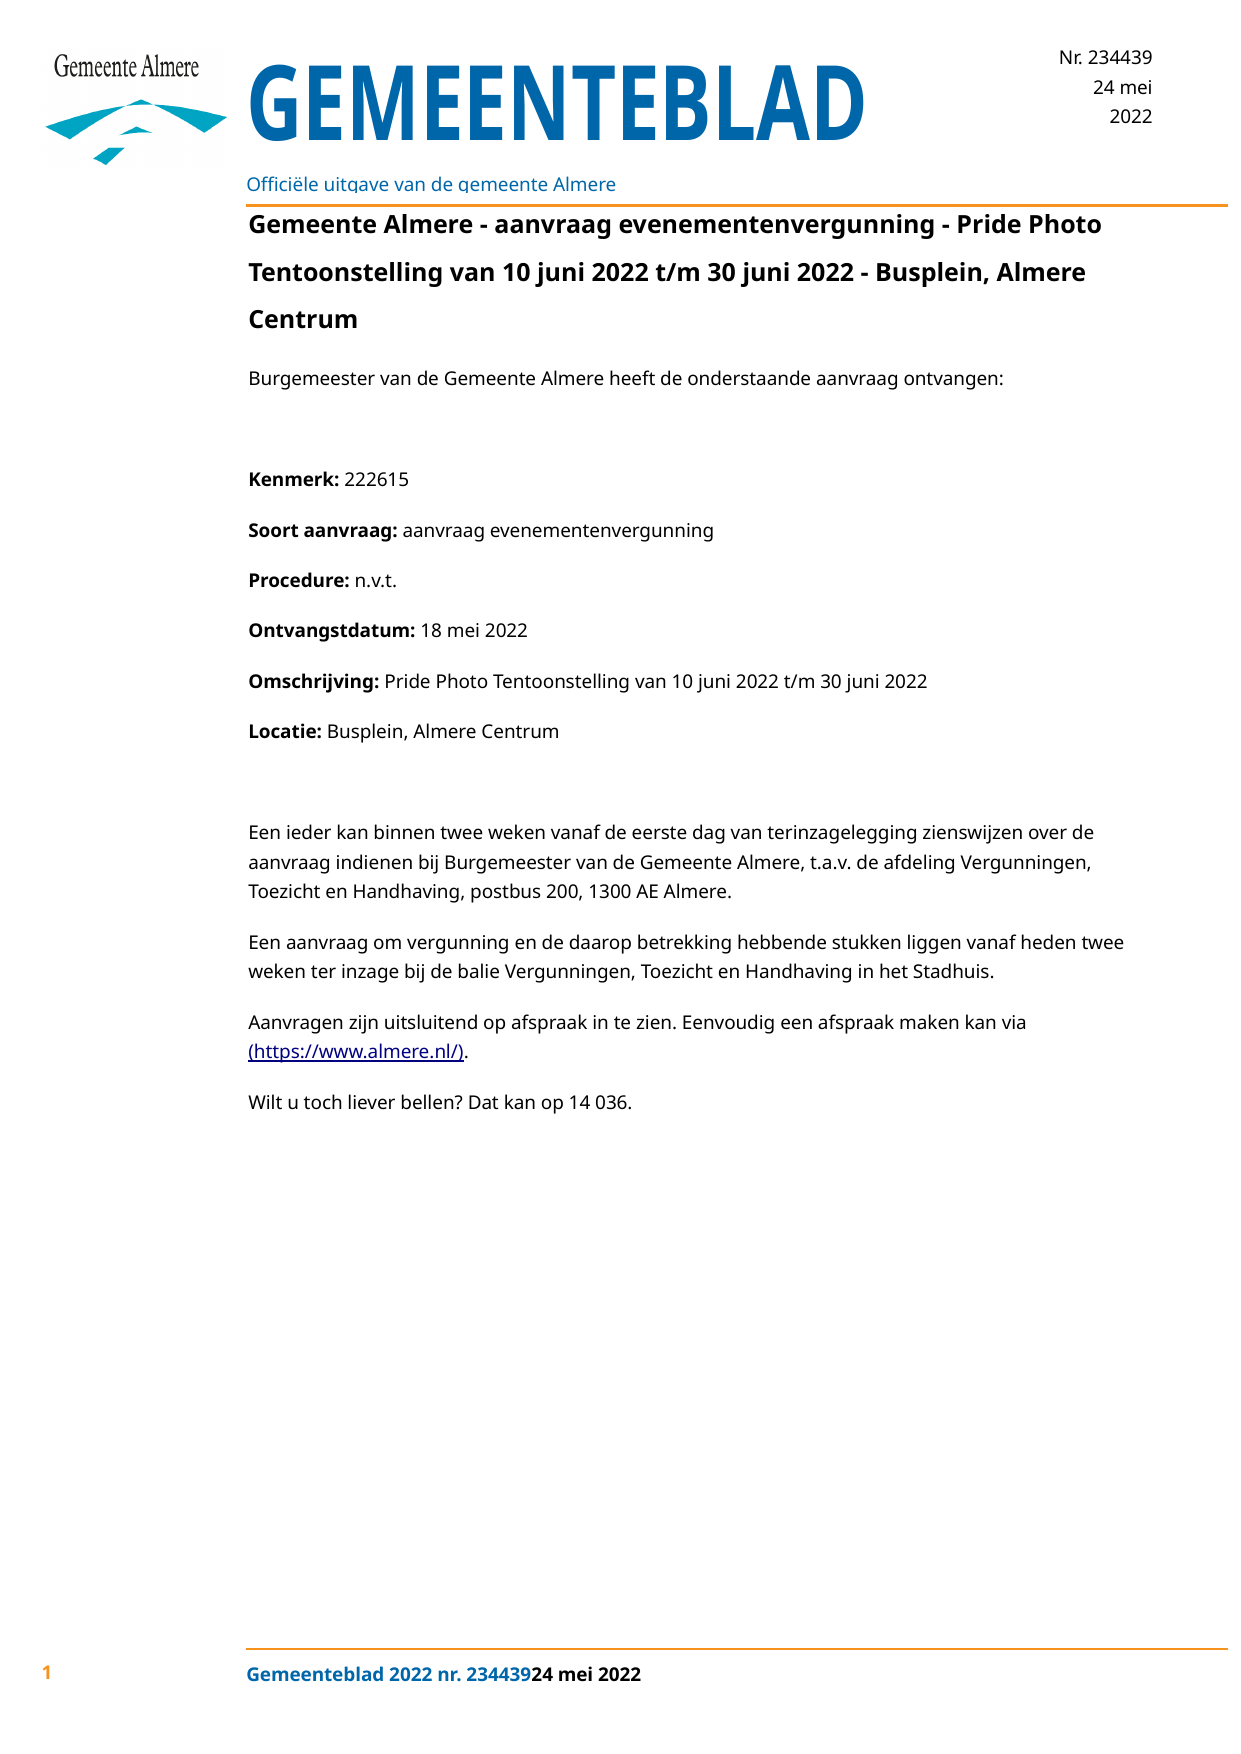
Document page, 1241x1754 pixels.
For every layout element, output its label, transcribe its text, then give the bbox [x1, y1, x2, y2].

text Burgemeester van de Gemeente Almere heeft de onderstaande aanvraag ontvangen: [248, 366, 1152, 391]
text Een aanvraag om vergunning en de daarop betrekking hebbende stukken liggen vanaf heden twee weken ter inzage bij de balie Vergunningen, Toezicht en Handhaving in het Stadhuis. [248, 929, 1152, 984]
text Wilt u toch liever bellen? Dat kan op 14 036. [248, 1089, 1152, 1114]
text Soort aanvraag: aanvraag evenementenvergunning [248, 517, 1152, 542]
picture [41, 47, 231, 172]
text Kenmerk: 222615 [248, 466, 1152, 492]
text Procedure: n.v.t. [248, 567, 1152, 593]
text Gemeente Almere - aanvraag evenementenvergunning - Pride Photo Tentoonstelling van 10 juni 2022 t/m 30 juni 2022 - Busplein, Almere Centrum [248, 207, 1152, 336]
text Locatie: Busplein, Almere Centrum [248, 718, 1152, 744]
text Ontvangstdatum: 18 mei 2022 [248, 618, 1152, 643]
text Aanvragen zijn uitsluitend op afspraak in te zien. Eenvoudig een afspraak maken kan via (https://www.almere.nl/). [248, 1009, 1152, 1064]
text Een ieder kan binnen twee weken vanaf de eerste dag van terinzagelegging zienswijzen over de aanvraag indienen bij Burgemeester van de Gemeente Almere, t.a.v. de afdeling Vergunningen, Toezicht en Handhaving, postbus 200, 1300 AE Almere. [248, 819, 1152, 904]
text Omschrijving: Pride Photo Tentoonstelling van 10 juni 2022 t/m 30 juni 2022 [248, 668, 1152, 694]
